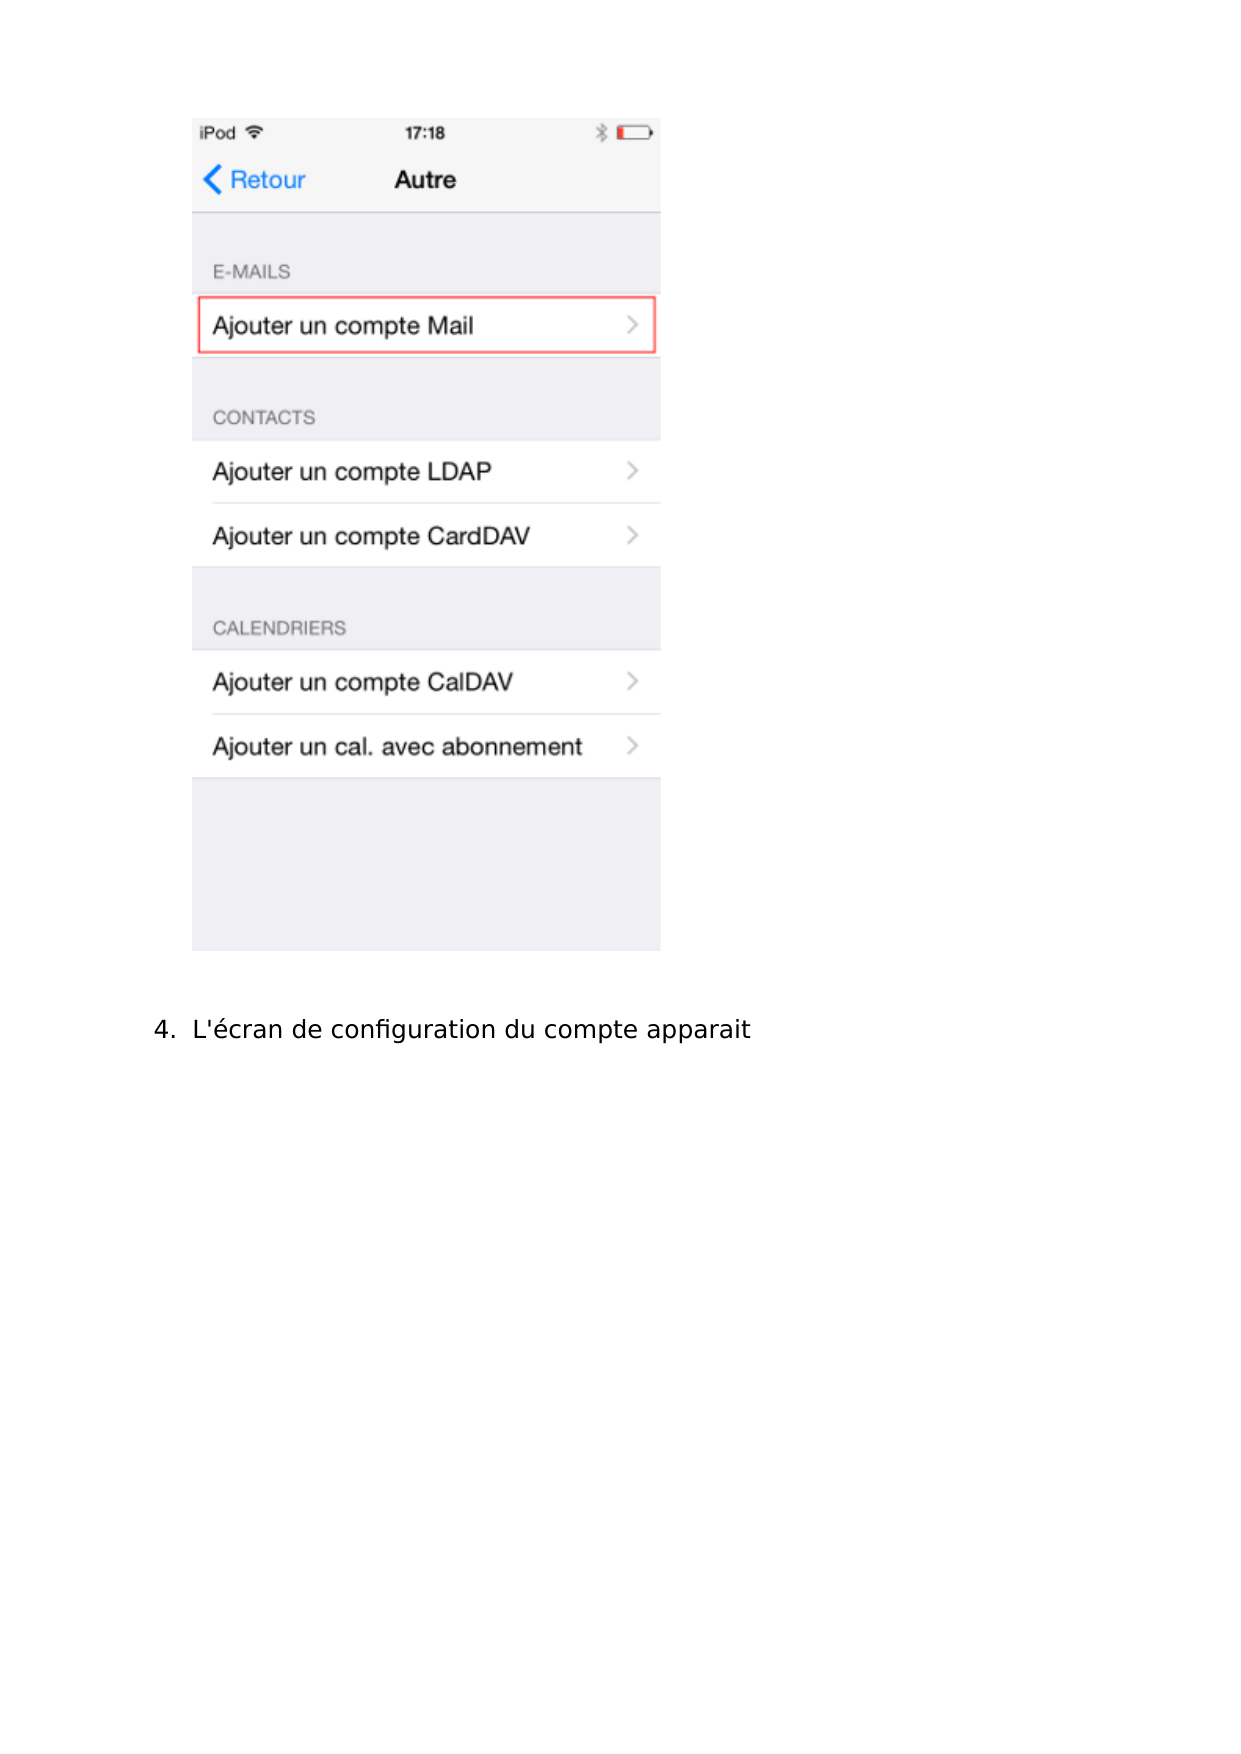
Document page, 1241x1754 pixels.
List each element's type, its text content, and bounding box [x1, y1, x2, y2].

picture [192, 118, 661, 951]
list L'écran de configuration du compte apparait [177, 1015, 1122, 1044]
list [177, 118, 1122, 1015]
